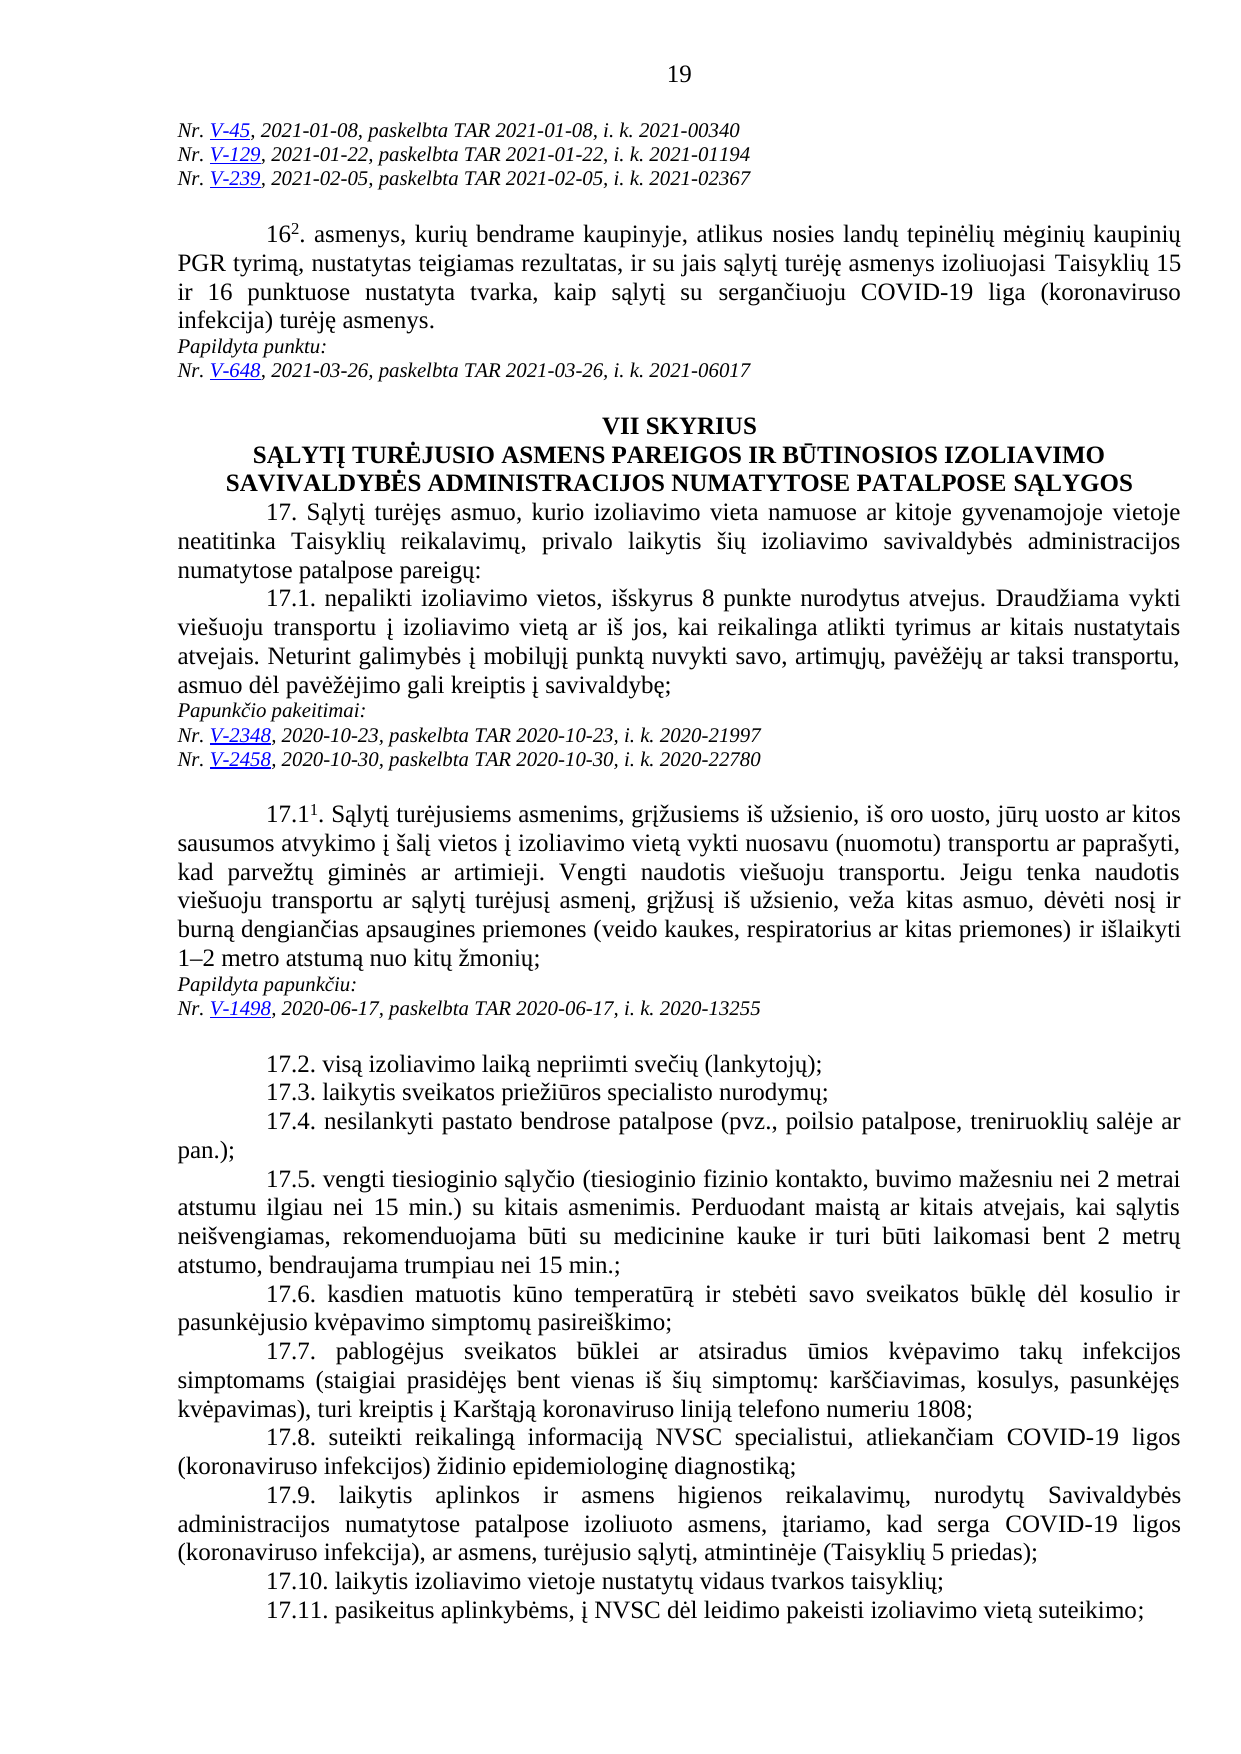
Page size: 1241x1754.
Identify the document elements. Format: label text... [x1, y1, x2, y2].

text 17.1. nepalikti izoliavimo vietos, išskyrus 8 punkte nurodytus atvejus. Draudžiama vykti viešuoju transportu į izoliavimo vietą ar iš jos, kai reikalinga atlikti tyrimus ar kitais nustatytais atvejais. Neturint galimybės į mobilųjį punktą nuvykti savo, artimųjų, pavėžėjų ar taksi transportu, asmuo dėl pavėžėjimo gali kreiptis į savivaldybę; [177, 583, 1181, 698]
text 17.3. laikytis sveikatos priežiūros specialisto nurodymų; [177, 1077, 1181, 1106]
text 17.8. suteikti reikalingą informaciją NVSC specialistui, atliekančiam COVID-19 ligos (koronaviruso infekcijos) židinio epidemiologinę diagnostiką; [177, 1422, 1181, 1480]
text 17. Sąlytį turėjęs asmuo, kurio izoliavimo vieta namuose ar kitoje gyvenamojoje vietoje neatitinka Taisyklių reikalavimų, privalo laikytis šių izoliavimo savivaldybės administracijos numatytose patalpose pareigų: [177, 497, 1181, 583]
text sąlytį turėjusio asmens pareigos IR BŪTINOSIOS IZOLIAVIMO savivaldybės administracijos NUMATYTOSE patalpose SĄLYGOS [177, 440, 1181, 497]
text 17.7. pablogėjus sveikatos būklei ar atsiradus ūmios kvėpavimo takų infekcijos simptomams (staigiai prasidėjęs bent vienas iš šių simptomų: karščiavimas, kosulys, pasunkėjęs kvėpavimas), turi kreiptis į Karštąją koronaviruso liniją telefono numeriu 1808; [177, 1336, 1181, 1422]
text Papunkčio pakeitimai: [177, 698, 1181, 722]
text Nr. V-129, 2021-01-22, paskelbta TAR 2021-01-22, i. k. 2021-01194 [177, 142, 1181, 166]
text 17.11. pasikeitus aplinkybėms, į NVSC dėl leidimo pakeisti izoliavimo vietą suteikimo; [177, 1595, 1181, 1624]
text Nr. V-239, 2021-02-05, paskelbta TAR 2021-02-05, i. k. 2021-02367 [177, 166, 1181, 190]
text Nr. V-45, 2021-01-08, paskelbta TAR 2021-01-08, i. k. 2021-00340 [177, 118, 1181, 142]
text 17.6. kasdien matuotis kūno temperatūrą ir stebėti savo sveikatos būklę dėl kosulio ir pasunkėjusio kvėpavimo simptomų pasireiškimo; [177, 1279, 1181, 1336]
text 17.10. laikytis izoliavimo vietoje nustatytų vidaus tvarkos taisyklių; [177, 1566, 1181, 1595]
text 17.2. visą izoliavimo laiką nepriimti svečių (lankytojų); [177, 1049, 1181, 1077]
text 17.4. nesilankyti pastato bendrose patalpose (pvz., poilsio patalpose, treniruoklių salėje ar pan.); [177, 1106, 1181, 1164]
text Nr. V-648, 2021-03-26, paskelbta TAR 2021-03-26, i. k. 2021-06017 [177, 358, 1181, 382]
text Papildyta papunkčiu: [177, 972, 1181, 996]
text 162. asmenys, kurių bendrame kaupinyje, atlikus nosies landų tepinėlių mėginių kaupinių PGR tyrimą, nustatytas teigiamas rezultatas, ir su jais sąlytį turėję asmenys izoliuojasi Taisyklių 15 ir 16 punktuose nustatyta tvarka, kaip sąlytį su sergančiuoju COVID-19 liga (koronaviruso infekcija) turėję asmenys. [177, 219, 1181, 334]
text Papildyta punktu: [177, 334, 1181, 358]
text Nr. V-2348, 2020-10-23, paskelbta TAR 2020-10-23, i. k. 2020-21997 [177, 722, 1181, 747]
text Nr. V-2458, 2020-10-30, paskelbta TAR 2020-10-30, i. k. 2020-22780 [177, 747, 1181, 771]
text 17.9. laikytis aplinkos ir asmens higienos reikalavimų, nurodytų Savivaldybės administracijos numatytose patalpose izoliuoto asmens, įtariamo, kad serga COVID-19 ligos (koronaviruso infekcija), ar asmens, turėjusio sąlytį, atmintinėje (Taisyklių 5 priedas); [177, 1480, 1181, 1566]
text 17.5. vengti tiesioginio sąlyčio (tiesioginio fizinio kontakto, buvimo mažesniu nei 2 metrai atstumu ilgiau nei 15 min.) su kitais asmenimis. Perduodant maistą ar kitais atvejais, kai sąlytis neišvengiamas, rekomenduojama būti su medicinine kauke ir turi būti laikomasi bent 2 metrų atstumo, bendraujama trumpiau nei 15 min.; [177, 1164, 1181, 1279]
text Nr. V-1498, 2020-06-17, paskelbta TAR 2020-06-17, i. k. 2020-13255 [177, 996, 1181, 1020]
text VII skyrius [177, 411, 1181, 440]
text 17.11. Sąlytį turėjusiems asmenims, grįžusiems iš užsienio, iš oro uosto, jūrų uosto ar kitos sausumos atvykimo į šalį vietos į izoliavimo vietą vykti nuosavu (nuomotu) transportu ar paprašyti, kad parvežtų giminės ar artimieji. Vengti naudotis viešuoju transportu. Jeigu tenka naudotis viešuoju transportu ar sąlytį turėjusį asmenį, grįžusį iš užsienio, veža kitas asmuo, dėvėti nosį ir burną dengiančias apsaugines priemones (veido kaukes, respiratorius ar kitas priemones) ir išlaikyti 1–2 metro atstumą nuo kitų žmonių; [177, 799, 1181, 972]
